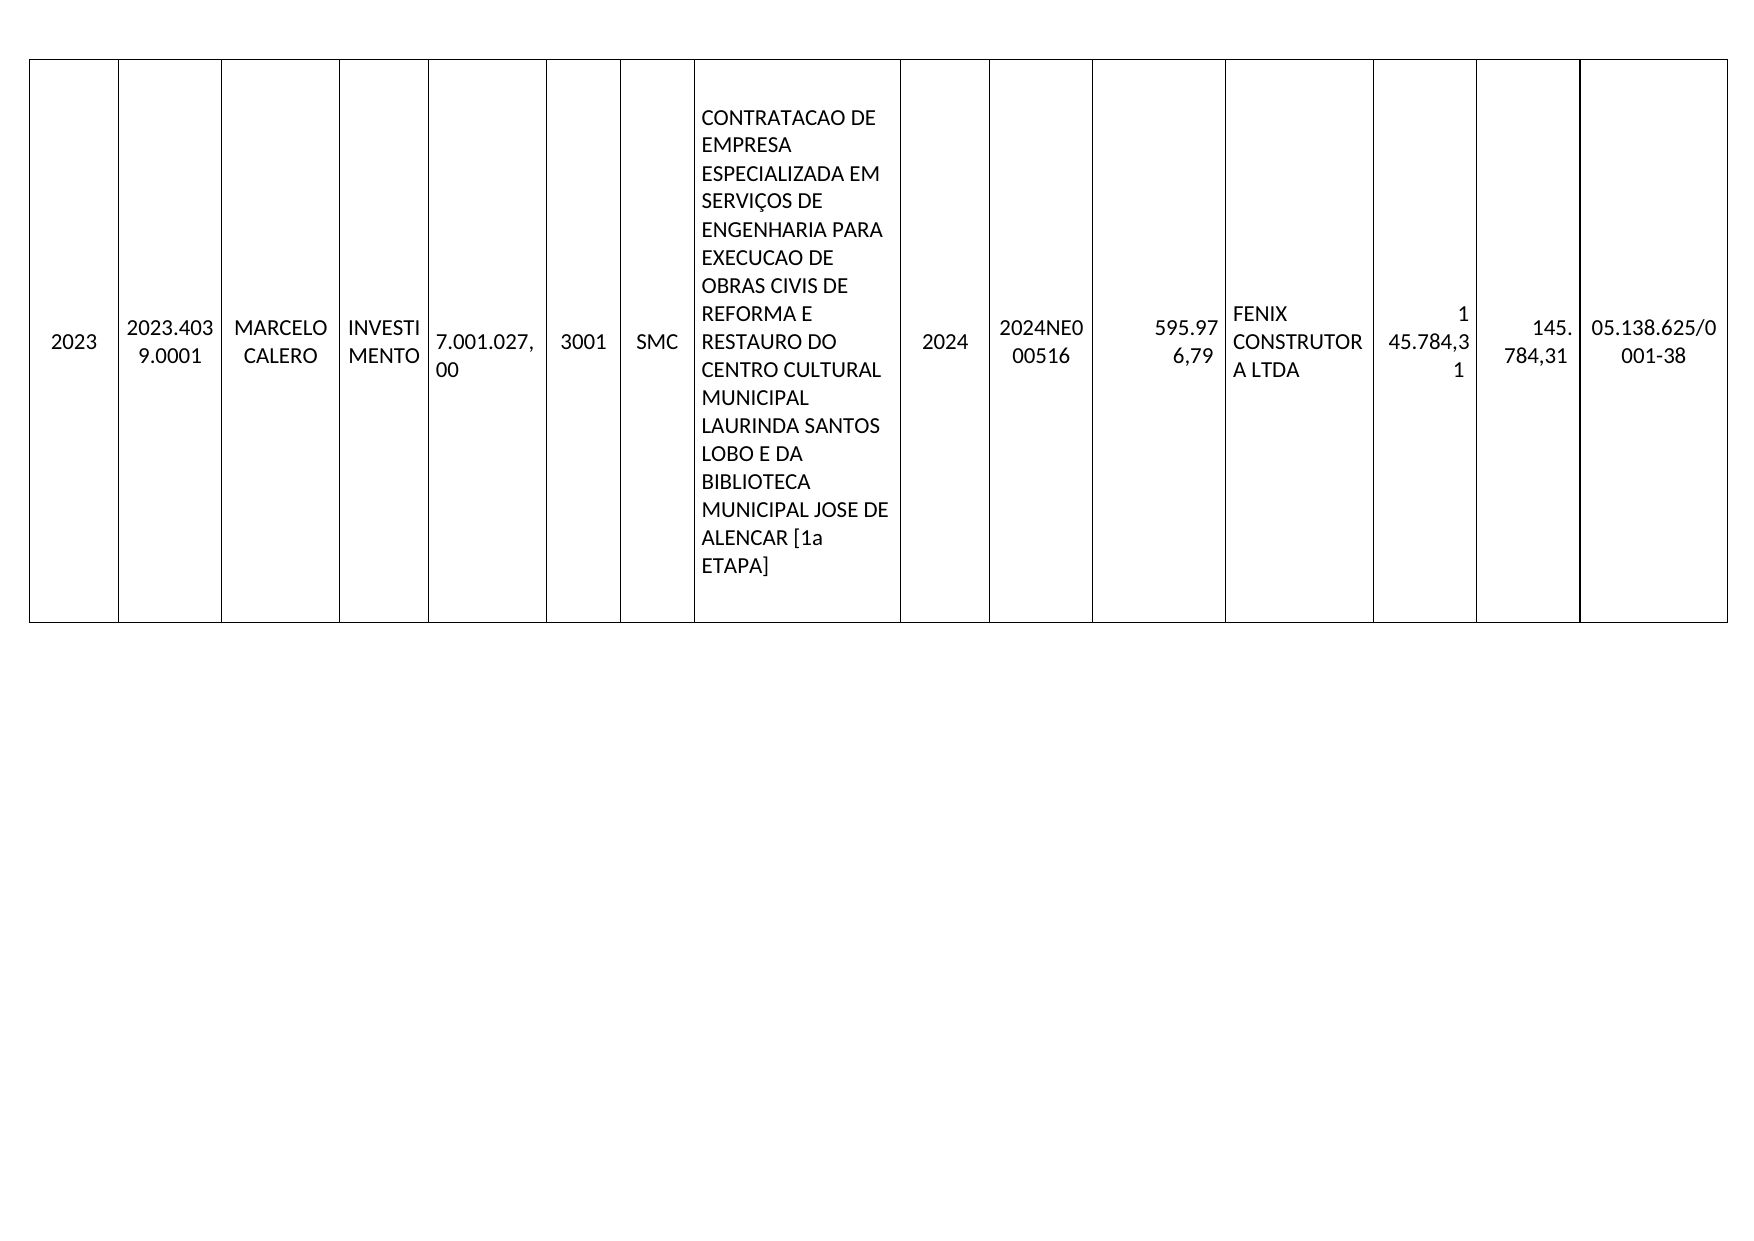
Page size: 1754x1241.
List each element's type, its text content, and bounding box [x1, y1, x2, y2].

table_cell 2024 [901, 60, 989, 622]
table_cell MARCELO CALERO [222, 60, 339, 622]
table_cell 2024NE000516 [990, 60, 1092, 622]
table_cell 2023.4039.0001 [119, 60, 221, 622]
table_cell 2023 [30, 60, 118, 622]
table_cell 145.784,31 [1374, 60, 1476, 622]
table_cell 05.138.625/0001-38 [1581, 60, 1727, 622]
table_cell CONTRATACAO DE EMPRESA ESPECIALIZADA EM SERVIÇOS DE ENGENHARIA PARA EXECUCAO DE OBRAS CIVIS DE REFORMA E RESTAURO DO CENTRO CULTURAL MUNICIPAL LAURINDA SANTOS LOBO E DA BIBLIOTECA MUNICIPAL JOSE DE ALENCAR [1a ETAPA] [695, 60, 900, 622]
table_cell FENIX CONSTRUTORA LTDA [1226, 60, 1373, 622]
table_cell SMC [621, 60, 694, 622]
table_cell 3001 [547, 60, 620, 622]
table_cell 7.001.027,00 [429, 60, 546, 622]
table_cell 145.784,31 [1477, 60, 1579, 622]
table_cell 595.976,79 [1093, 60, 1225, 622]
table_cell INVESTIMENTO [340, 60, 428, 622]
